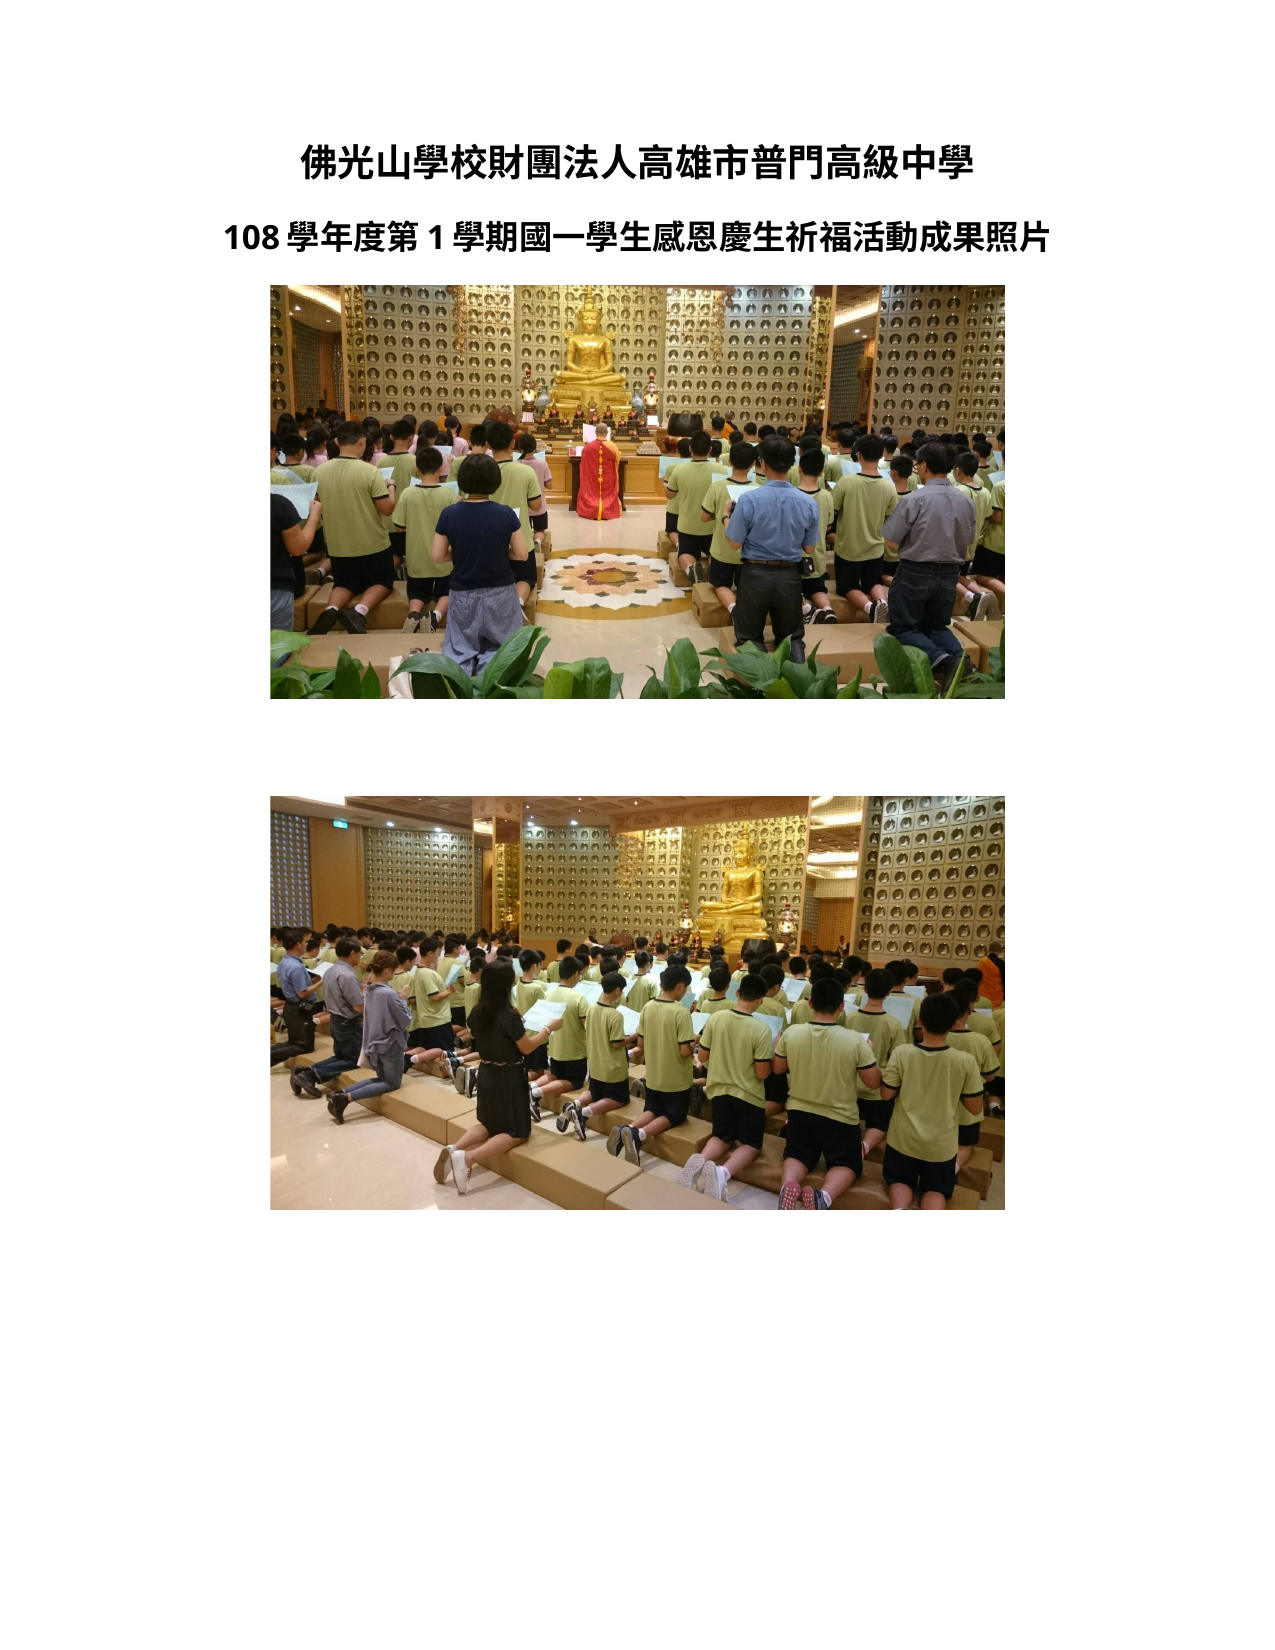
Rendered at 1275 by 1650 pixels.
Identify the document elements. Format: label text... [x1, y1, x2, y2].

text 108學年度第1學期國一學生感恩慶生祈福活動成果照片 [135, 208, 1140, 260]
picture [270, 796, 1005, 1210]
picture [270, 285, 1005, 699]
text 佛光山學校財團法人高雄市普門高級中學 [135, 135, 1140, 187]
